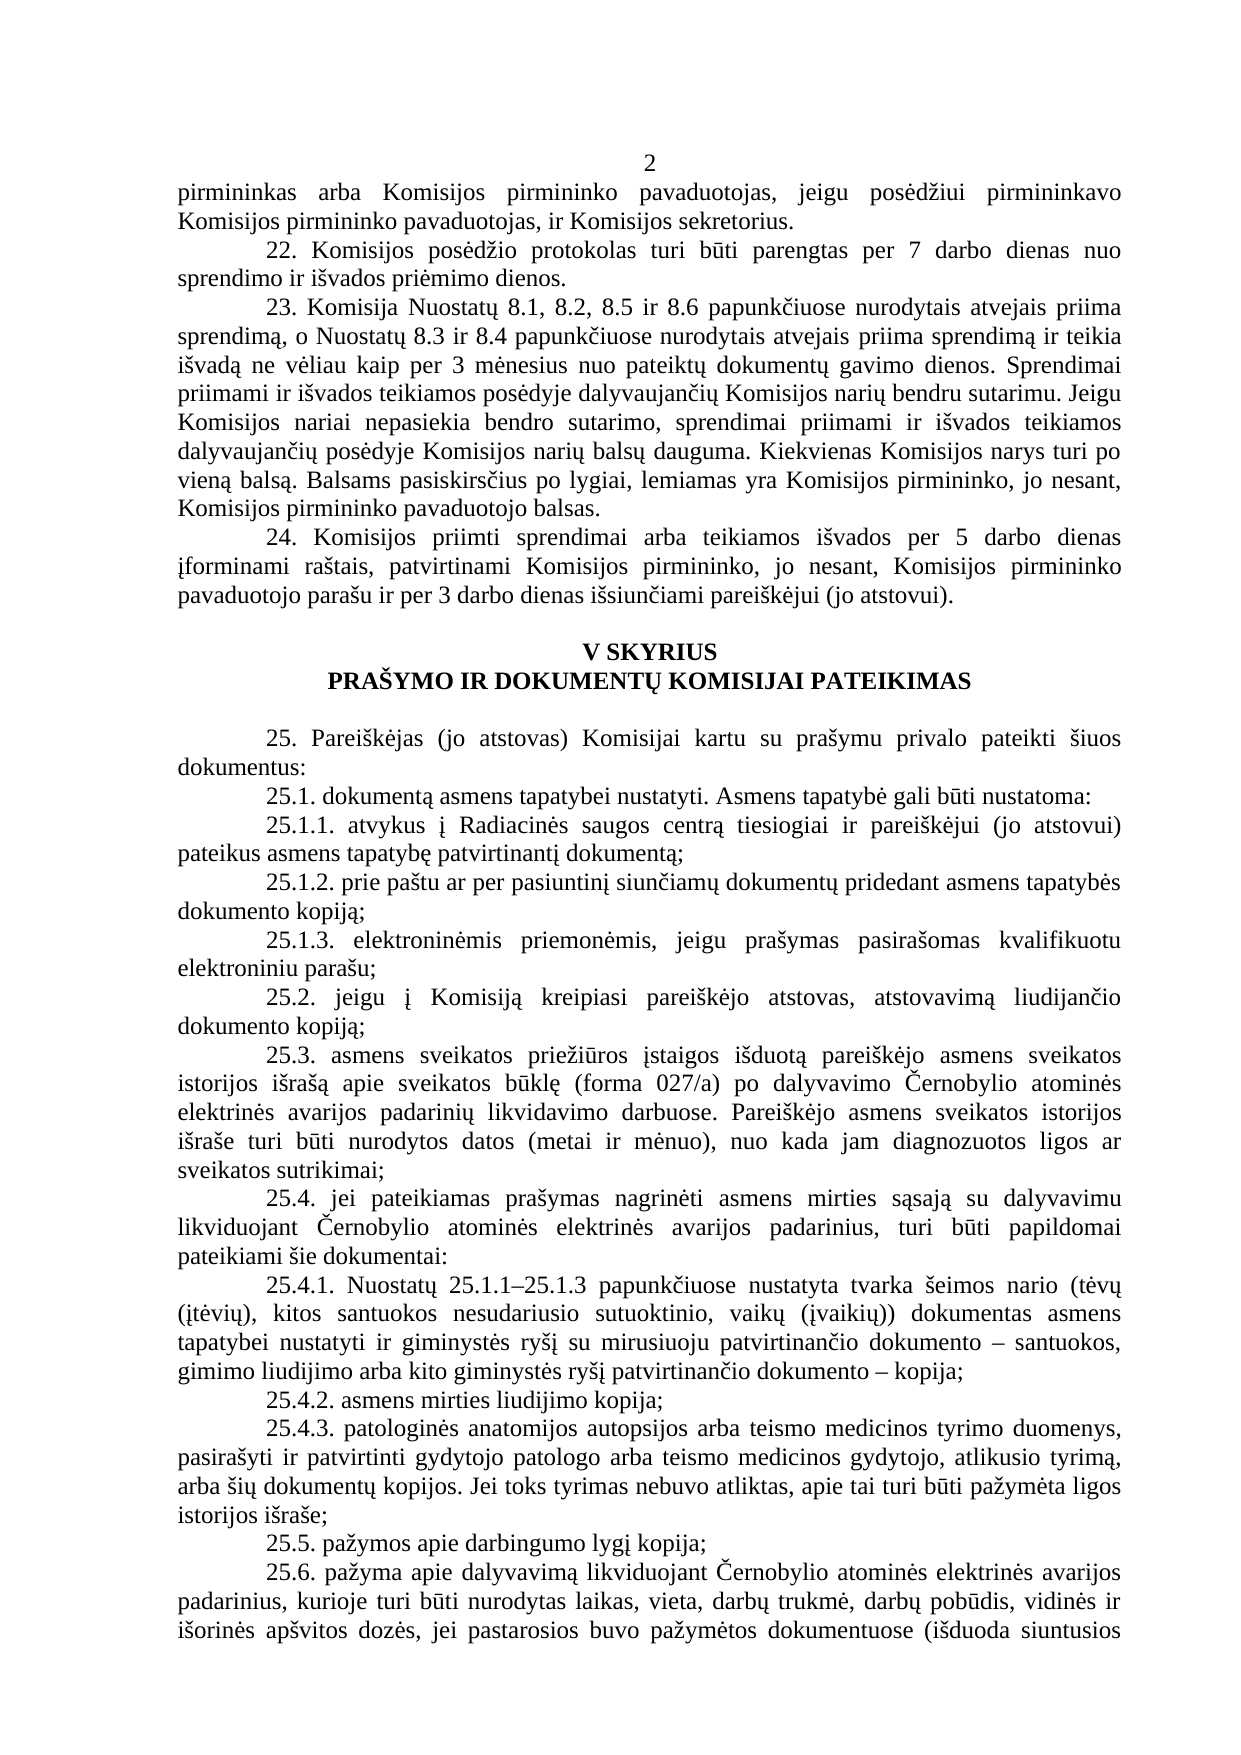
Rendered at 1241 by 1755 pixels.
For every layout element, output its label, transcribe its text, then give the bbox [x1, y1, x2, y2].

text 25.3. asmens sveikatos priežiūros įstaigos išduotą pareiškėjo asmens sveikatos istorijos išrašą apie sveikatos būklę (forma 027/a) po dalyvavimo Černobylio atominės elektrinės avarijos padarinių likvidavimo darbuose. Pareiškėjo asmens sveikatos istorijos išraše turi būti nurodytos datos (metai ir mėnuo), nuo kada jam diagnozuotos ligos ar sveikatos sutrikimai; [177, 1040, 1122, 1183]
text 24. Komisijos priimti sprendimai arba teikiamos išvados per 5 darbo dienas įforminami raštais, patvirtinami Komisijos pirmininko, jo nesant, Komisijos pirmininko pavaduotojo parašu ir per 3 darbo dienas išsiunčiami pareiškėjui (jo atstovui). [177, 522, 1122, 608]
text PRAŠYMO IR DOKUMENTŲ KOMISIJAI PATEIKIMAS [177, 666, 1122, 695]
text 25.5. pažymos apie darbingumo lygį kopija; [177, 1528, 1122, 1557]
text 25.1.2. prie paštu ar per pasiuntinį siunčiamų dokumentų pridedant asmens tapatybės dokumento kopiją; [177, 867, 1122, 925]
text V SKYRIUS [177, 637, 1122, 666]
text 25.1. dokumentą asmens tapatybei nustatyti. Asmens tapatybė gali būti nustatoma: [177, 781, 1122, 810]
text 25.4.1. Nuostatų 25.1.1–25.1.3 papunkčiuose nustatyta tvarka šeimos nario (tėvų (įtėvių), kitos santuokos nesudariusio sutuoktinio, vaikų (įvaikių)) dokumentas asmens tapatybei nustatyti ir giminystės ryšį su mirusiuoju patvirtinančio dokumento – santuokos, gimimo liudijimo arba kito giminystės ryšį patvirtinančio dokumento – kopija; [177, 1270, 1122, 1385]
text 25.1.1. atvykus į Radiacinės saugos centrą tiesiogiai ir pareiškėjui (jo atstovui) pateikus asmens tapatybę patvirtinantį dokumentą; [177, 810, 1122, 867]
text 25.1.3. elektroninėmis priemonėmis, jeigu prašymas pasirašomas kvalifikuotu elektroniniu parašu; [177, 925, 1122, 982]
text 25.6. pažyma apie dalyvavimą likviduojant Černobylio atominės elektrinės avarijos padarinius, kurioje turi būti nurodytas laikas, vieta, darbų trukmė, darbų pobūdis, vidinės ir išorinės apšvitos dozės, jei pastarosios buvo pažymėtos dokumentuose (išduoda siuntusios [177, 1557, 1122, 1643]
text 23. Komisija Nuostatų 8.1, 8.2, 8.5 ir 8.6 papunkčiuose nurodytais atvejais priima sprendimą, o Nuostatų 8.3 ir 8.4 papunkčiuose nurodytais atvejais priima sprendimą ir teikia išvadą ne vėliau kaip per 3 mėnesius nuo pateiktų dokumentų gavimo dienos. Sprendimai priimami ir išvados teikiamos posėdyje dalyvaujančių Komisijos narių bendru sutarimu. Jeigu Komisijos nariai nepasiekia bendro sutarimo, sprendimai priimami ir išvados teikiamos dalyvaujančių posėdyje Komisijos narių balsų dauguma. Kiekvienas Komisijos narys turi po vieną balsą. Balsams pasiskirsčius po lygiai, lemiamas yra Komisijos pirmininko, jo nesant, Komisijos pirmininko pavaduotojo balsas. [177, 292, 1122, 522]
text 25.2. jeigu į Komisiją kreipiasi pareiškėjo atstovas, atstovavimą liudijančio dokumento kopiją; [177, 982, 1122, 1040]
text 22. Komisijos posėdžio protokolas turi būti parengtas per 7 darbo dienas nuo sprendimo ir išvados priėmimo dienos. [177, 235, 1122, 292]
text pirmininkas arba Komisijos pirmininko pavaduotojas, jeigu posėdžiui pirmininkavo Komisijos pirmininko pavaduotojas, ir Komisijos sekretorius. [177, 177, 1122, 235]
text 25. Pareiškėjas (jo atstovas) Komisijai kartu su prašymu privalo pateikti šiuos dokumentus: [177, 723, 1122, 781]
text 25.4.3. patologinės anatomijos autopsijos arba teismo medicinos tyrimo duomenys, pasirašyti ir patvirtinti gydytojo patologo arba teismo medicinos gydytojo, atlikusio tyrimą, arba šių dokumentų kopijos. Jei toks tyrimas nebuvo atliktas, apie tai turi būti pažymėta ligos istorijos išraše; [177, 1413, 1122, 1528]
text 25.4. jei pateikiamas prašymas nagrinėti asmens mirties sąsają su dalyvavimu likviduojant Černobylio atominės elektrinės avarijos padarinius, turi būti papildomai pateikiami šie dokumentai: [177, 1183, 1122, 1270]
text 25.4.2. asmens mirties liudijimo kopija; [177, 1385, 1122, 1413]
